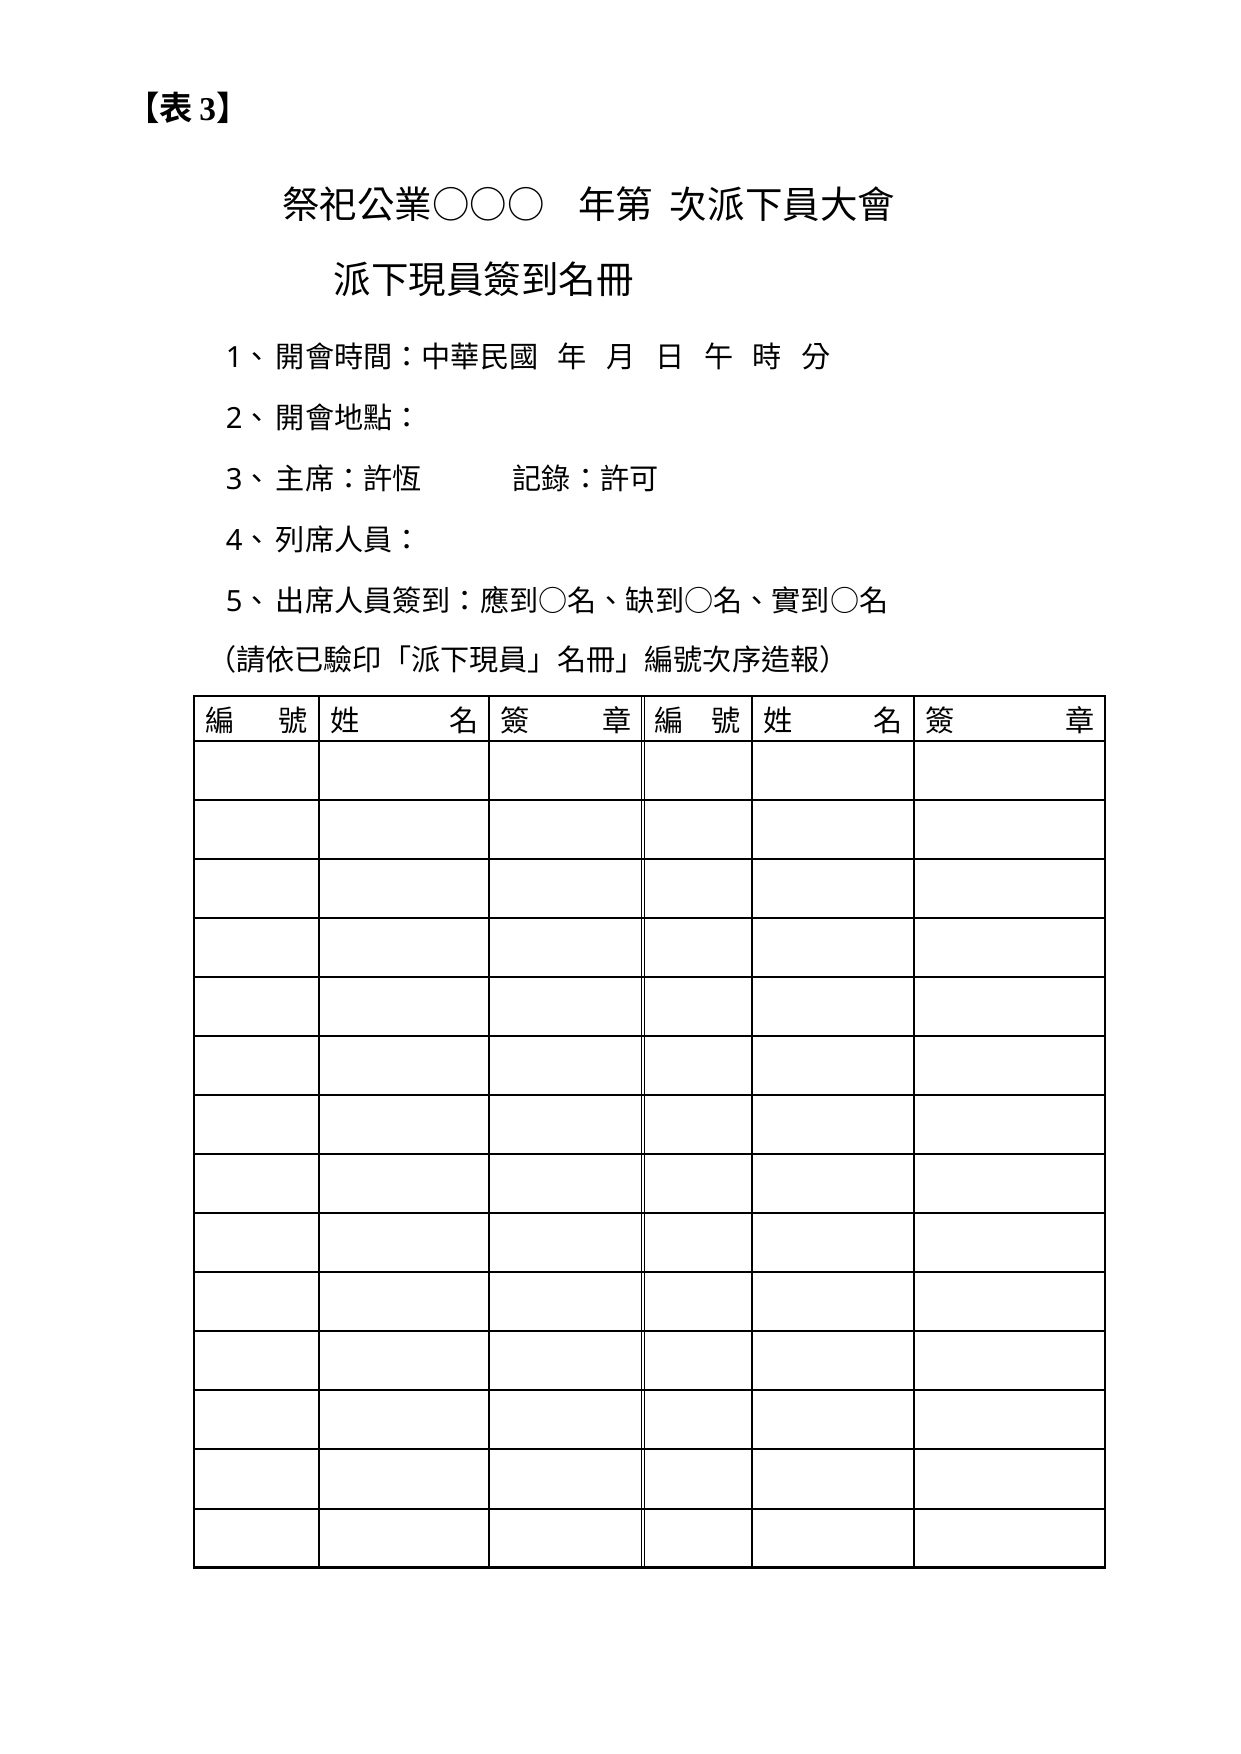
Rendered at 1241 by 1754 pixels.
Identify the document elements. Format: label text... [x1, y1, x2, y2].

list 列席人員： [226, 517, 1092, 559]
table_cell [753, 1332, 913, 1389]
table_cell [320, 1332, 488, 1389]
table_cell [490, 860, 641, 917]
table_cell [753, 919, 913, 976]
table_cell [753, 1273, 913, 1330]
table_cell [490, 1332, 641, 1389]
table_cell [195, 1332, 318, 1389]
list 主席：許恆 記錄：許可 [226, 456, 1092, 498]
table_header 簽章 [915, 697, 1104, 739]
table_cell [753, 1510, 913, 1566]
table_cell [915, 1155, 1104, 1212]
table_cell [490, 801, 641, 858]
table_cell [915, 1391, 1104, 1448]
table_cell [753, 978, 913, 1035]
list 出席人員簽到：應到○名、缺到○名、實到○名 [226, 578, 1092, 620]
table_cell [915, 801, 1104, 858]
table_cell [645, 919, 751, 976]
table_cell [753, 1096, 913, 1153]
table_cell [753, 1037, 913, 1094]
table_cell [645, 1332, 751, 1389]
table_cell [915, 978, 1104, 1035]
table_cell [645, 1096, 751, 1153]
table_cell [195, 1214, 318, 1271]
table_header 姓名 [753, 697, 913, 739]
table_cell [490, 1510, 641, 1566]
table_cell [195, 1155, 318, 1212]
table_cell [320, 1096, 488, 1153]
table_cell [645, 1510, 751, 1566]
table_cell [320, 1273, 488, 1330]
table_cell [645, 801, 751, 858]
table_cell [490, 1450, 641, 1507]
list 開會時間：中華民國 年 月 日 午 時 分 [226, 333, 1092, 376]
table_cell [490, 1096, 641, 1153]
table_cell [195, 1450, 318, 1507]
table_cell [915, 1510, 1104, 1566]
table_cell [915, 1214, 1104, 1271]
table_cell [320, 1155, 488, 1212]
table_cell [320, 742, 488, 799]
table_cell [320, 1037, 488, 1094]
table_cell [195, 1273, 318, 1330]
table_cell [490, 1155, 641, 1212]
table_cell [753, 1391, 913, 1448]
table_cell [195, 1510, 318, 1566]
table_cell [320, 1510, 488, 1566]
table_header 編號 [645, 697, 751, 739]
table_cell [645, 978, 751, 1035]
list 開會地點： [226, 394, 1092, 437]
table_cell [320, 1214, 488, 1271]
table_header 簽章 [490, 697, 641, 739]
table_cell [490, 1391, 641, 1448]
table_cell [320, 1391, 488, 1448]
table_header 編號 [195, 697, 318, 739]
table_cell [490, 1214, 641, 1271]
table_cell [195, 978, 318, 1035]
table_cell [753, 1155, 913, 1212]
table_cell [645, 742, 751, 799]
table_cell [915, 1096, 1104, 1153]
table_cell [195, 801, 318, 858]
table_cell [645, 1391, 751, 1448]
table_cell [753, 801, 913, 858]
table_cell [753, 742, 913, 799]
table_cell [195, 1037, 318, 1094]
table_cell [645, 1450, 751, 1507]
table_cell [195, 919, 318, 976]
table_cell [320, 860, 488, 917]
table_cell [645, 860, 751, 917]
text 【表3】 [129, 82, 246, 130]
table_cell [915, 860, 1104, 917]
table_cell [645, 1214, 751, 1271]
text （請依已驗印「派下現員」名冊」編號次序造報） [207, 620, 1092, 695]
table_cell [753, 1214, 913, 1271]
table_cell [195, 1391, 318, 1448]
table_cell [753, 860, 913, 917]
table_cell [915, 1037, 1104, 1094]
table_cell [195, 860, 318, 917]
table_cell [195, 1096, 318, 1153]
table_cell [915, 1273, 1104, 1330]
table_cell [320, 1450, 488, 1507]
table_cell [320, 919, 488, 976]
table_cell [195, 742, 318, 799]
table_cell [645, 1155, 751, 1212]
table_cell [320, 978, 488, 1035]
table_cell [915, 742, 1104, 799]
table_cell [915, 919, 1104, 976]
table_cell [645, 1037, 751, 1094]
table_cell [490, 978, 641, 1035]
table_cell [753, 1450, 913, 1507]
table_header 姓名 [320, 697, 488, 739]
table_cell [490, 919, 641, 976]
table_cell [490, 1037, 641, 1094]
table_cell [915, 1450, 1104, 1507]
table_cell [490, 742, 641, 799]
table_cell [915, 1332, 1104, 1389]
table_cell [490, 1273, 641, 1330]
text 派下現員簽到名冊 [207, 239, 1092, 314]
text 祭祀公業○○○ 年第 次派下員大會 [207, 164, 1092, 239]
table_cell [320, 801, 488, 858]
table_cell [645, 1273, 751, 1330]
